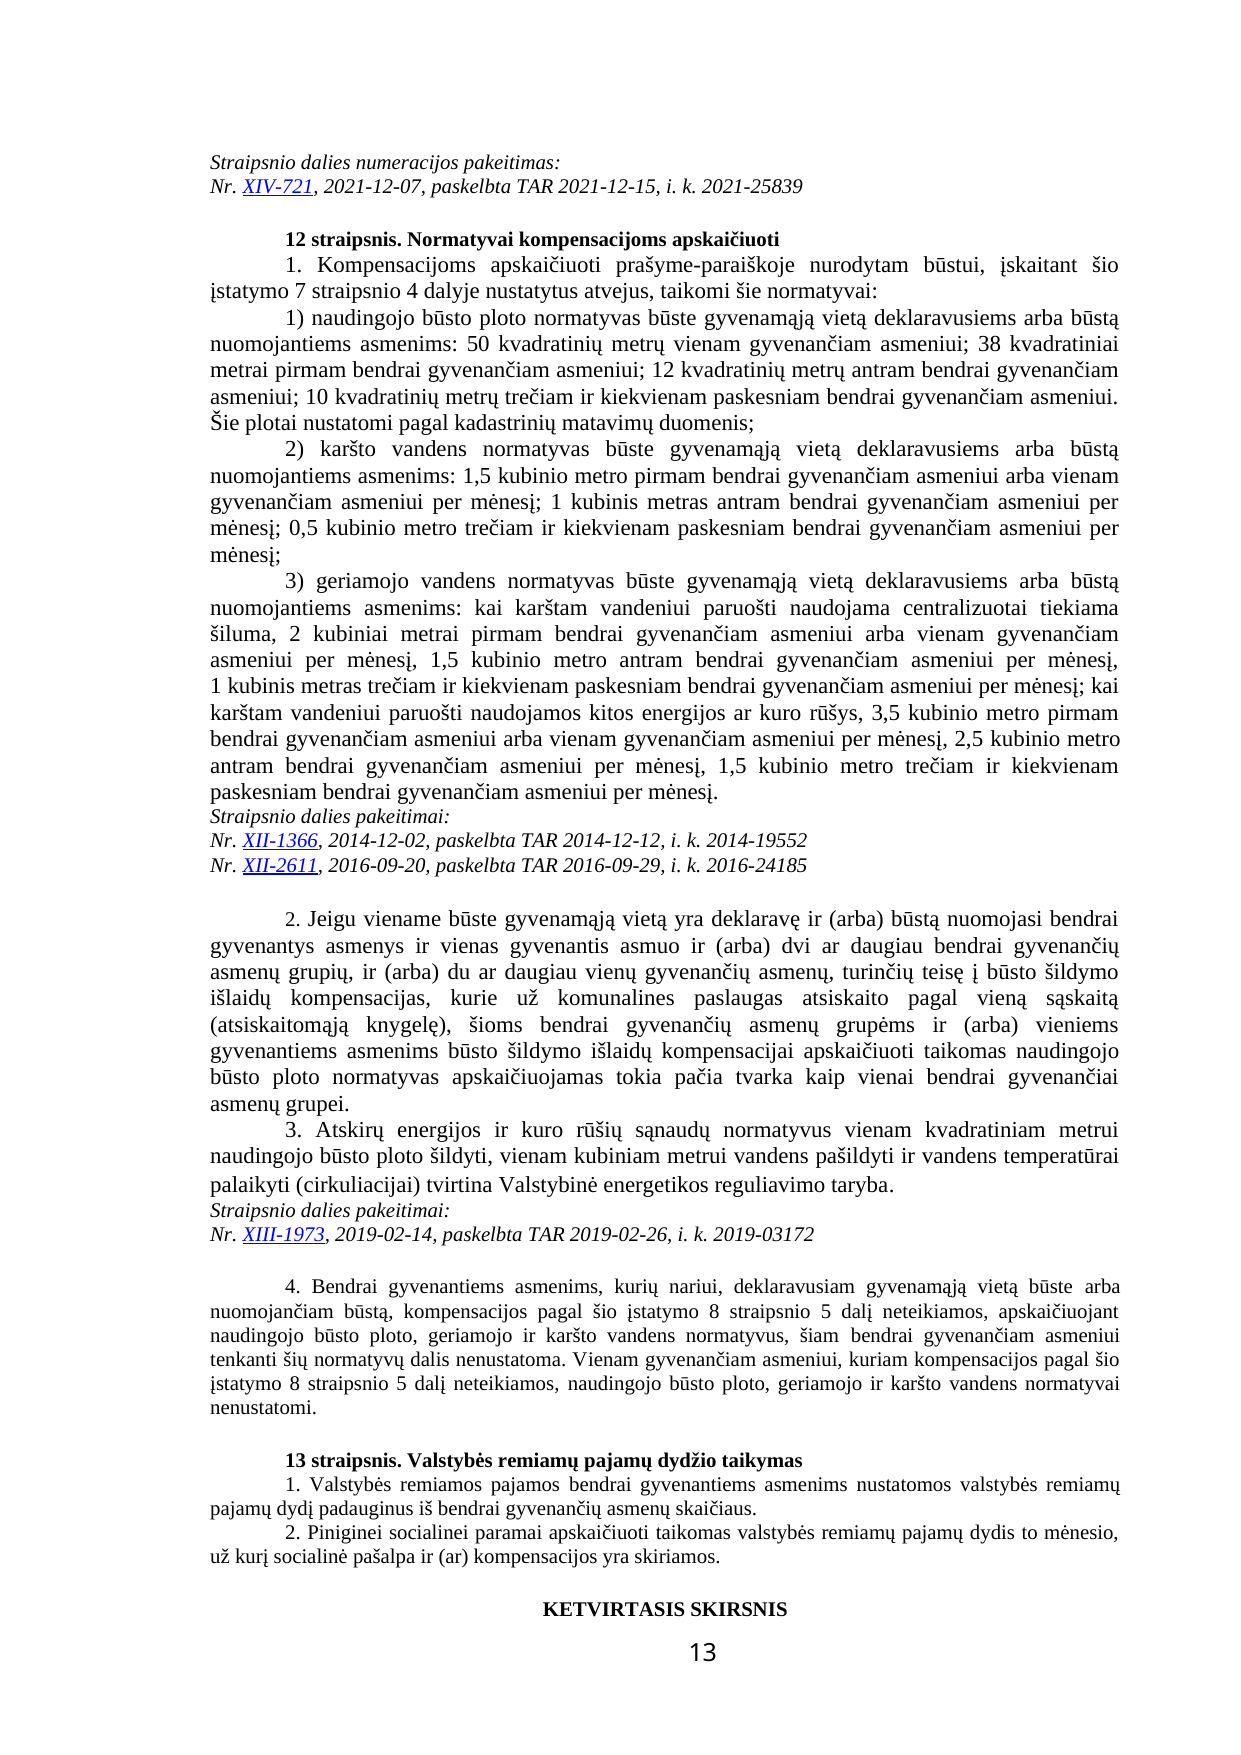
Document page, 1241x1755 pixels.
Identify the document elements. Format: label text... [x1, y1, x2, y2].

text 13 straipsnis. Valstybės remiamų pajamų dydžio taikymas [210, 1448, 1120, 1472]
text Nr. XIV-721, 2021-12-07, paskelbta TAR 2021-12-15, i. k. 2021-25839 [210, 174, 1120, 198]
text Straipsnio dalies pakeitimai: [210, 1198, 1120, 1222]
text 3. Atskirų energijos ir kuro rūšių sąnaudų normatyvus vienam kvadratiniam metrui naudingojo būsto ploto šildyti, vienam kubiniam metrui vandens pašildyti ir vandens temperatūrai palaikyti (cirkuliacijai) tvirtina Valstybinė energetikos reguliavimo taryba. [210, 1116, 1120, 1198]
text Straipsnio dalies pakeitimai: [210, 804, 1120, 828]
text 3) geriamojo vandens normatyvas būste gyvenamąją vietą deklaravusiems arba būstą nuomojantiems asmenims: kai karštam vandeniui paruošti naudojama centralizuotai tiekiama šiluma, 2 kubiniai metrai pirmam bendrai gyvenančiam asmeniui arba vienam gyvenančiam asmeniui per mėnesį, 1,5 kubinio metro antram bendrai gyvenančiam asmeniui per mėnesį, 1 kubinis metras trečiam ir kiekvienam paskesniam bendrai gyvenančiam asmeniui per mėnesį; kai karštam vandeniui paruošti naudojamos kitos energijos ar kuro rūšys, 3,5 kubinio metro pirmam bendrai gyvenančiam asmeniui arba vienam gyvenančiam asmeniui per mėnesį, 2,5 kubinio metro antram bendrai gyvenančiam asmeniui per mėnesį, 1,5 kubinio metro trečiam ir kiekvienam paskesniam bendrai gyvenančiam asmeniui per mėnesį. [210, 567, 1120, 804]
text 1. Valstybės remiamos pajamos bendrai gyvenantiems asmenims nustatomos valstybės remiamų pajamų dydį padauginus iš bendrai gyvenančių asmenų skaičiaus. [210, 1472, 1120, 1520]
text 2. Jeigu viename būste gyvenamąją vietą yra deklaravę ir (arba) būstą nuomojasi bendrai gyvenantys asmenys ir vienas gyvenantis asmuo ir (arba) dvi ar daugiau bendrai gyvenančių asmenų grupių, ir (arba) du ar daugiau vienų gyvenančių asmenų, turinčių teisę į būsto šildymo išlaidų kompensacijas, kurie už komunalines paslaugas atsiskaito pagal vieną sąskaitą (atsiskaitomąją knygelę), šioms bendrai gyvenančių asmenų grupėms ir (arba) vieniems gyvenantiems asmenims būsto šildymo išlaidų kompensacijai apskaičiuoti taikomas naudingojo būsto ploto normatyvas apskaičiuojamas tokia pačia tvarka kaip vienai bendrai gyvenančiai asmenų grupei. [210, 905, 1120, 1116]
text 12 straipsnis. Normatyvai kompensacijoms apskaičiuoti [210, 227, 1120, 251]
text Nr. XII-1366, 2014-12-02, paskelbta TAR 2014-12-12, i. k. 2014-19552 [210, 828, 1120, 852]
text KETVIRTASIS SKIRSNIS [210, 1597, 1120, 1621]
text 4. Bendrai gyvenantiems asmenims, kurių nariui, deklaravusiam gyvenamąją vietą būste arba nuomojančiam būstą, kompensacijos pagal šio įstatymo 8 straipsnio 5 dalį neteikiamos, apskaičiuojant naudingojo būsto ploto, geriamojo ir karšto vandens normatyvus, šiam bendrai gyvenančiam asmeniui tenkanti šių normatyvų dalis nenustatoma. Vienam gyvenančiam asmeniui, kuriam kompensacijos pagal šio įstatymo 8 straipsnio 5 dalį neteikiamos, naudingojo būsto ploto, geriamojo ir karšto vandens normatyvai nenustatomi. [210, 1274, 1120, 1419]
text 2. Piniginei socialinei paramai apskaičiuoti taikomas valstybės remiamų pajamų dydis to mėnesio, už kurį socialinė pašalpa ir (ar) kompensacijos yra skiriamos. [210, 1520, 1120, 1568]
text Nr. XII-2611, 2016-09-20, paskelbta TAR 2016-09-29, i. k. 2016-24185 [210, 852, 1120, 877]
text Nr. XIII-1973, 2019-02-14, paskelbta TAR 2019-02-26, i. k. 2019-03172 [210, 1222, 1120, 1246]
text 2) karšto vandens normatyvas būste gyvenamąją vietą deklaravusiems arba būstą nuomojantiems asmenims: 1,5 kubinio metro pirmam bendrai gyvenančiam asmeniui arba vienam gyvenančiam asmeniui per mėnesį; 1 kubinis metras antram bendrai gyvenančiam asmeniui per mėnesį; 0,5 kubinio metro trečiam ir kiekvienam paskesniam bendrai gyvenančiam asmeniui per mėnesį; [210, 435, 1120, 567]
text 1. Kompensacijoms apskaičiuoti prašyme-paraiškoje nurodytam būstui, įskaitant šio įstatymo 7 straipsnio 4 dalyje nustatytus atvejus, taikomi šie normatyvai: [210, 251, 1120, 304]
text 1) naudingojo būsto ploto normatyvas būste gyvenamąją vietą deklaravusiems arba būstą nuomojantiems asmenims: 50 kvadratinių metrų vienam gyvenančiam asmeniui; 38 kvadratiniai metrai pirmam bendrai gyvenančiam asmeniui; 12 kvadratinių metrų antram bendrai gyvenančiam asmeniui; 10 kvadratinių metrų trečiam ir kiekvienam paskesniam bendrai gyvenančiam asmeniui. Šie plotai nustatomi pagal kadastrinių matavimų duomenis; [210, 304, 1120, 435]
text Straipsnio dalies numeracijos pakeitimas: [210, 150, 1120, 174]
